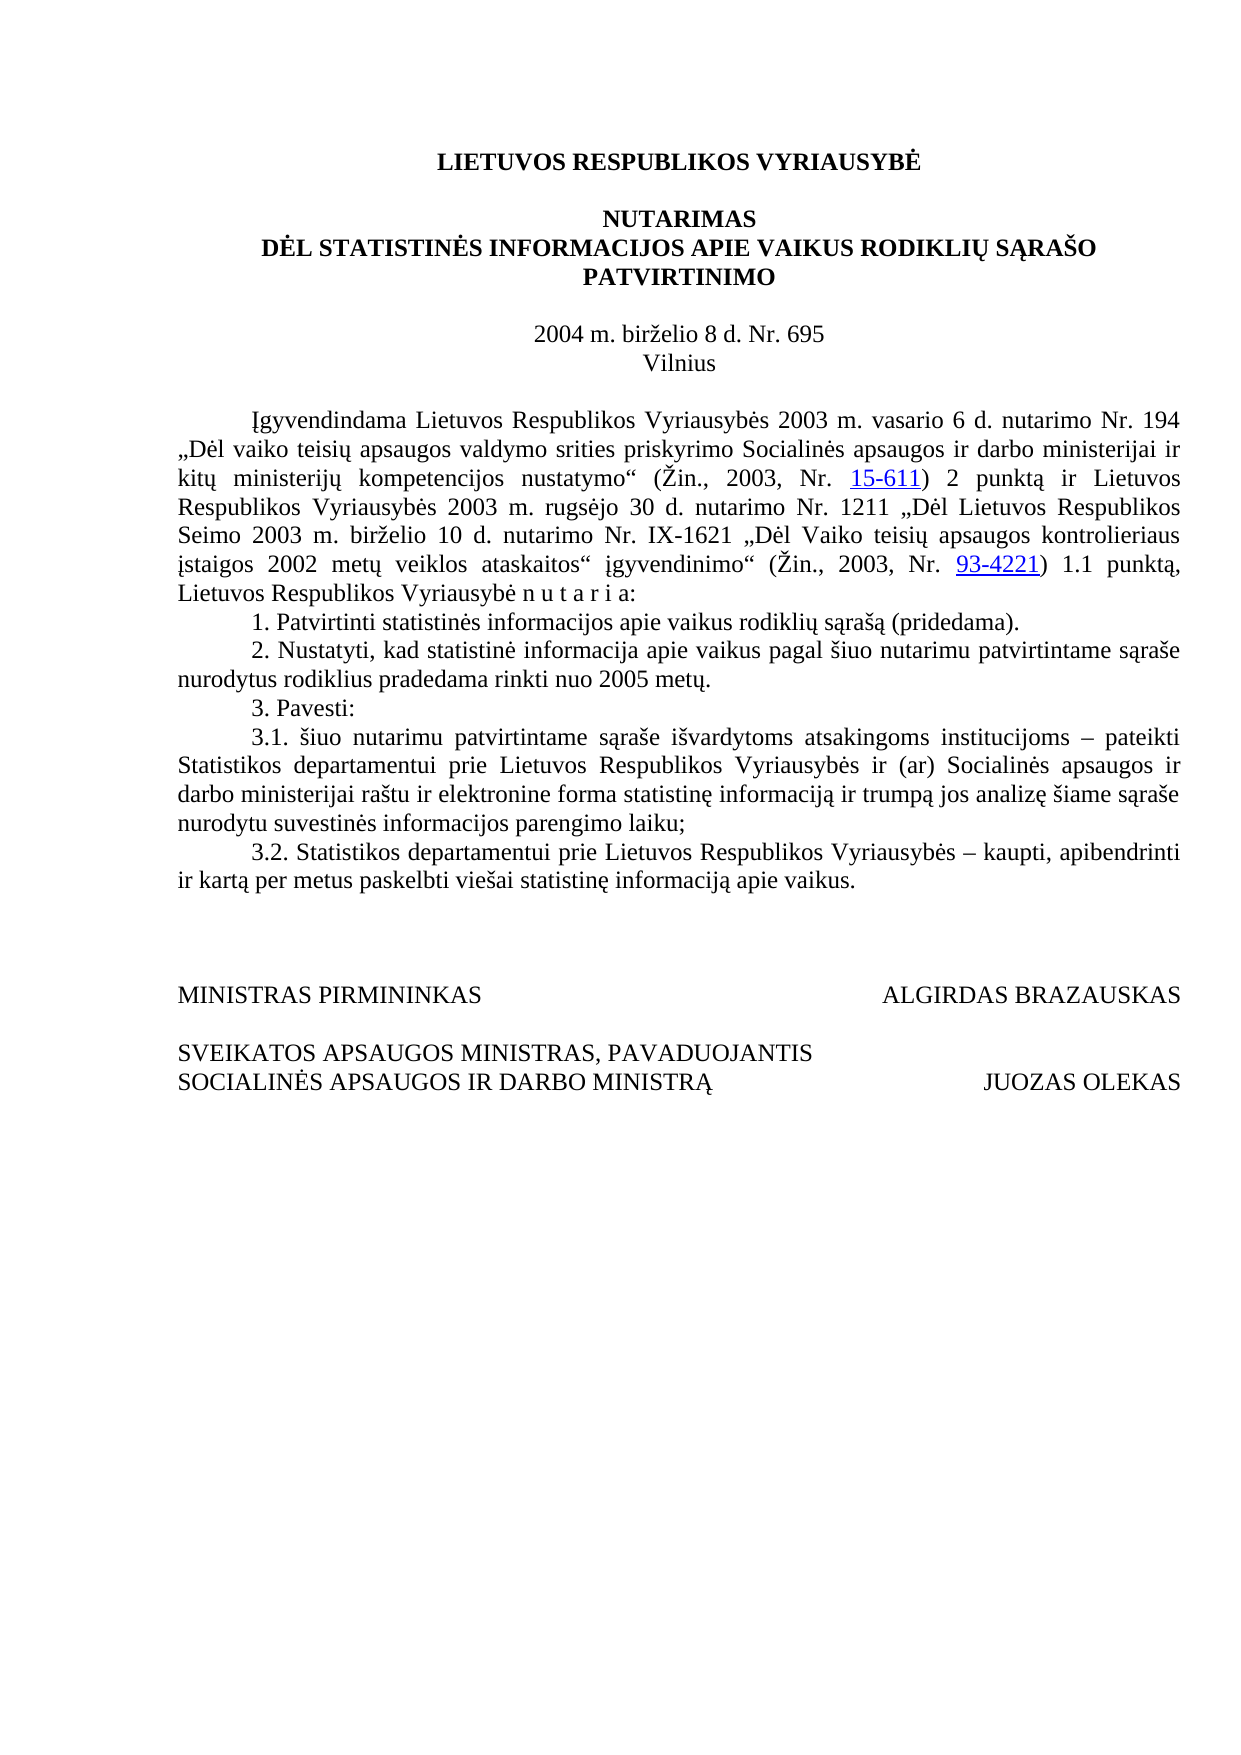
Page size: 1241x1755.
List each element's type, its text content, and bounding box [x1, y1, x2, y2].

text 2. Nustatyti, kad statistinė informacija apie vaikus pagal šiuo nutarimu patvirtintame sąraše nurodytus rodiklius pradedama rinkti nuo 2005 metų. [177, 636, 1181, 693]
text 1. Patvirtinti statistinės informacijos apie vaikus rodiklių sąrašą (pridedama). [177, 607, 1181, 636]
text 2004 m. birželio 8 d. Nr. 695 [177, 319, 1181, 348]
text Įgyvendindama Lietuvos Respublikos Vyriausybės 2003 m. vasario 6 d. nutarimo Nr. 194 „Dėl vaiko teisių apsaugos valdymo srities priskyrimo Socialinės apsaugos ir darbo ministerijai ir kitų ministerijų kompetencijos nustatymo“ (Žin., 2003, Nr. 15-611) 2 punktą ir Lietuvos Respublikos Vyriausybės 2003 m. rugsėjo 30 d. nutarimo Nr. 1211 „Dėl Lietuvos Respublikos Seimo 2003 m. birželio 10 d. nutarimo Nr. IX-1621 „Dėl Vaiko teisių apsaugos kontrolieriaus įstaigos 2002 metų veiklos ataskaitos“ įgyvendinimo“ (Žin., 2003, Nr. 93-4221) 1.1 punktą, Lietuvos Respublikos Vyriausybė nutaria: [177, 406, 1181, 607]
text SVEIKATOS APSAUGOS MINISTRAS, PAVADUOJANTIS [177, 1038, 1181, 1067]
text Vilnius [177, 348, 1181, 377]
text 3.2. Statistikos departamentui prie Lietuvos Respublikos Vyriausybės – kaupti, apibendrinti ir kartą per metus paskelbti viešai statistinę informaciją apie vaikus. [177, 837, 1181, 894]
text NUTARIMAS [177, 204, 1181, 233]
text DĖL STATISTINĖS INFORMACIJOS APIE VAIKUS RODIKLIŲ SĄRAŠO PATVIRTINIMO [177, 233, 1181, 291]
text 3.1. šiuo nutarimu patvirtintame sąraše išvardytoms atsakingoms institucijoms – pateikti Statistikos departamentui prie Lietuvos Respublikos Vyriausybės ir (ar) Socialinės apsaugos ir darbo ministerijai raštu ir elektronine forma statistinę informaciją ir trumpą jos analizę šiame sąraše nurodytu suvestinės informacijos parengimo laiku; [177, 722, 1181, 837]
text 3. Pavesti: [177, 693, 1181, 722]
text SOCIALINĖS APSAUGOS IR DARBO MINISTRĄ JUOZAS OLEKAS [177, 1067, 1181, 1096]
text MINISTRAS PIRMININKAS ALGIRDAS BRAZAUSKAS [177, 981, 1181, 1009]
text LIETUVOS RESPUBLIKOS VYRIAUSYBĖ [177, 147, 1181, 176]
